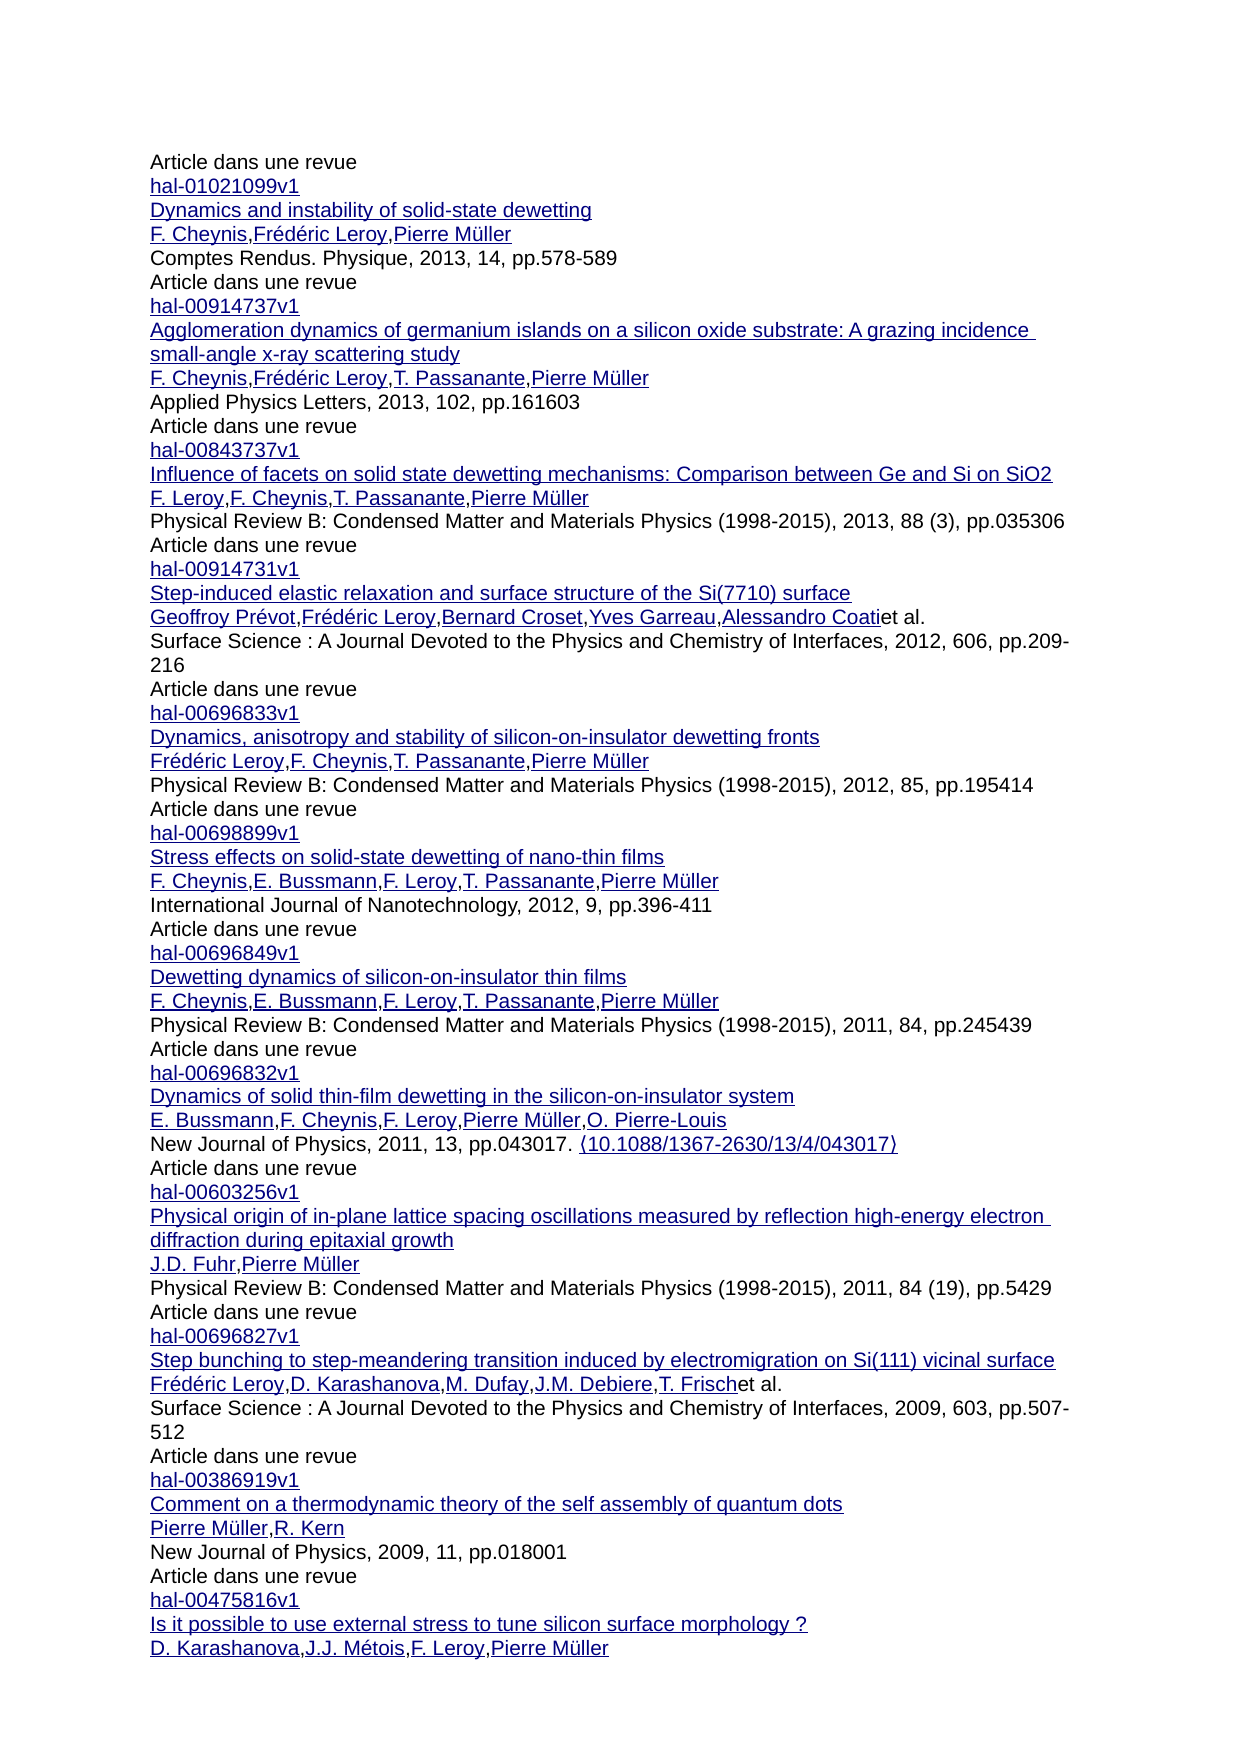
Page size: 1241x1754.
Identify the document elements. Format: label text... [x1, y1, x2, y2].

table_cell Dynamics and instability of solid-state dewetting F. Cheynis,Frédéric Leroy,Pierre Müller Comptes Rendus. Physique, 2013, 14, pp.578-589 Article dans une revue hal-00914737v1 [150, 198, 1090, 318]
table_cell Step-induced elastic relaxation and surface structure of the Si(7710) surface Geoffroy Prévot,Frédéric Leroy,Bernard Croset,Yves Garreau,Alessandro Coatiet al. Surface Science : A Journal Devoted to the Physics and Chemistry of Interfaces, 2012, 606, pp.209-216 Article dans une revue hal-00696833v1 [150, 581, 1090, 725]
table_cell Step bunching to step-meandering transition induced by electromigration on Si(111) vicinal surface Frédéric Leroy,D. Karashanova,M. Dufay,J.M. Debiere,T. Frischet al. Surface Science : A Journal Devoted to the Physics and Chemistry of Interfaces, 2009, 603, pp.507-512 Article dans une revue hal-00386919v1 [150, 1348, 1090, 1492]
table_cell Stress effects on solid-state dewetting of nano-thin films F. Cheynis,E. Bussmann,F. Leroy,T. Passanante,Pierre Müller International Journal of Nanotechnology, 2012, 9, pp.396-411 Article dans une revue hal-00696849v1 [150, 845, 1090, 964]
table_cell Is it possible to use external stress to tune silicon surface morphology ? D. Karashanova,J.J. Métois,F. Leroy,Pierre Müller [150, 1611, 1090, 1659]
table_cell Dynamics of solid thin-film dewetting in the silicon-on-insulator system E. Bussmann,F. Cheynis,F. Leroy,Pierre Müller,O. Pierre-Louis New Journal of Physics, 2011, 13, pp.043017. ⟨10.1088/1367-2630/13/4/043017⟩ Article dans une revue hal-00603256v1 [150, 1084, 1090, 1204]
table_cell Dewetting dynamics of silicon-on-insulator thin films F. Cheynis,E. Bussmann,F. Leroy,T. Passanante,Pierre Müller Physical Review B: Condensed Matter and Materials Physics (1998-2015), 2011, 84, pp.245439 Article dans une revue hal-00696832v1 [150, 965, 1090, 1084]
table_cell Agglomeration dynamics of germanium islands on a silicon oxide substrate: A grazing incidence small-angle x-ray scattering study F. Cheynis,Frédéric Leroy,T. Passanante,Pierre Müller Applied Physics Letters, 2013, 102, pp.161603 Article dans une revue hal-00843737v1 [150, 318, 1090, 461]
table_cell Comment on a thermodynamic theory of the self assembly of quantum dots Pierre Müller,R. Kern New Journal of Physics, 2009, 11, pp.018001 Article dans une revue hal-00475816v1 [150, 1492, 1090, 1611]
table_cell Physical origin of in-plane lattice spacing oscillations measured by reflection high-energy electron diffraction during epitaxial growth J.D. Fuhr,Pierre Müller Physical Review B: Condensed Matter and Materials Physics (1998-2015), 2011, 84 (19), pp.5429 Article dans une revue hal-00696827v1 [150, 1204, 1090, 1348]
table_cell Article dans une revue hal-01021099v1 [150, 150, 1090, 198]
table_cell Influence of facets on solid state dewetting mechanisms: Comparison between Ge and Si on SiO2 F. Leroy,F. Cheynis,T. Passanante,Pierre Müller Physical Review B: Condensed Matter and Materials Physics (1998-2015), 2013, 88 (3), pp.035306 Article dans une revue hal-00914731v1 [150, 461, 1090, 581]
table_cell Dynamics, anisotropy and stability of silicon-on-insulator dewetting fronts Frédéric Leroy,F. Cheynis,T. Passanante,Pierre Müller Physical Review B: Condensed Matter and Materials Physics (1998-2015), 2012, 85, pp.195414 Article dans une revue hal-00698899v1 [150, 725, 1090, 845]
